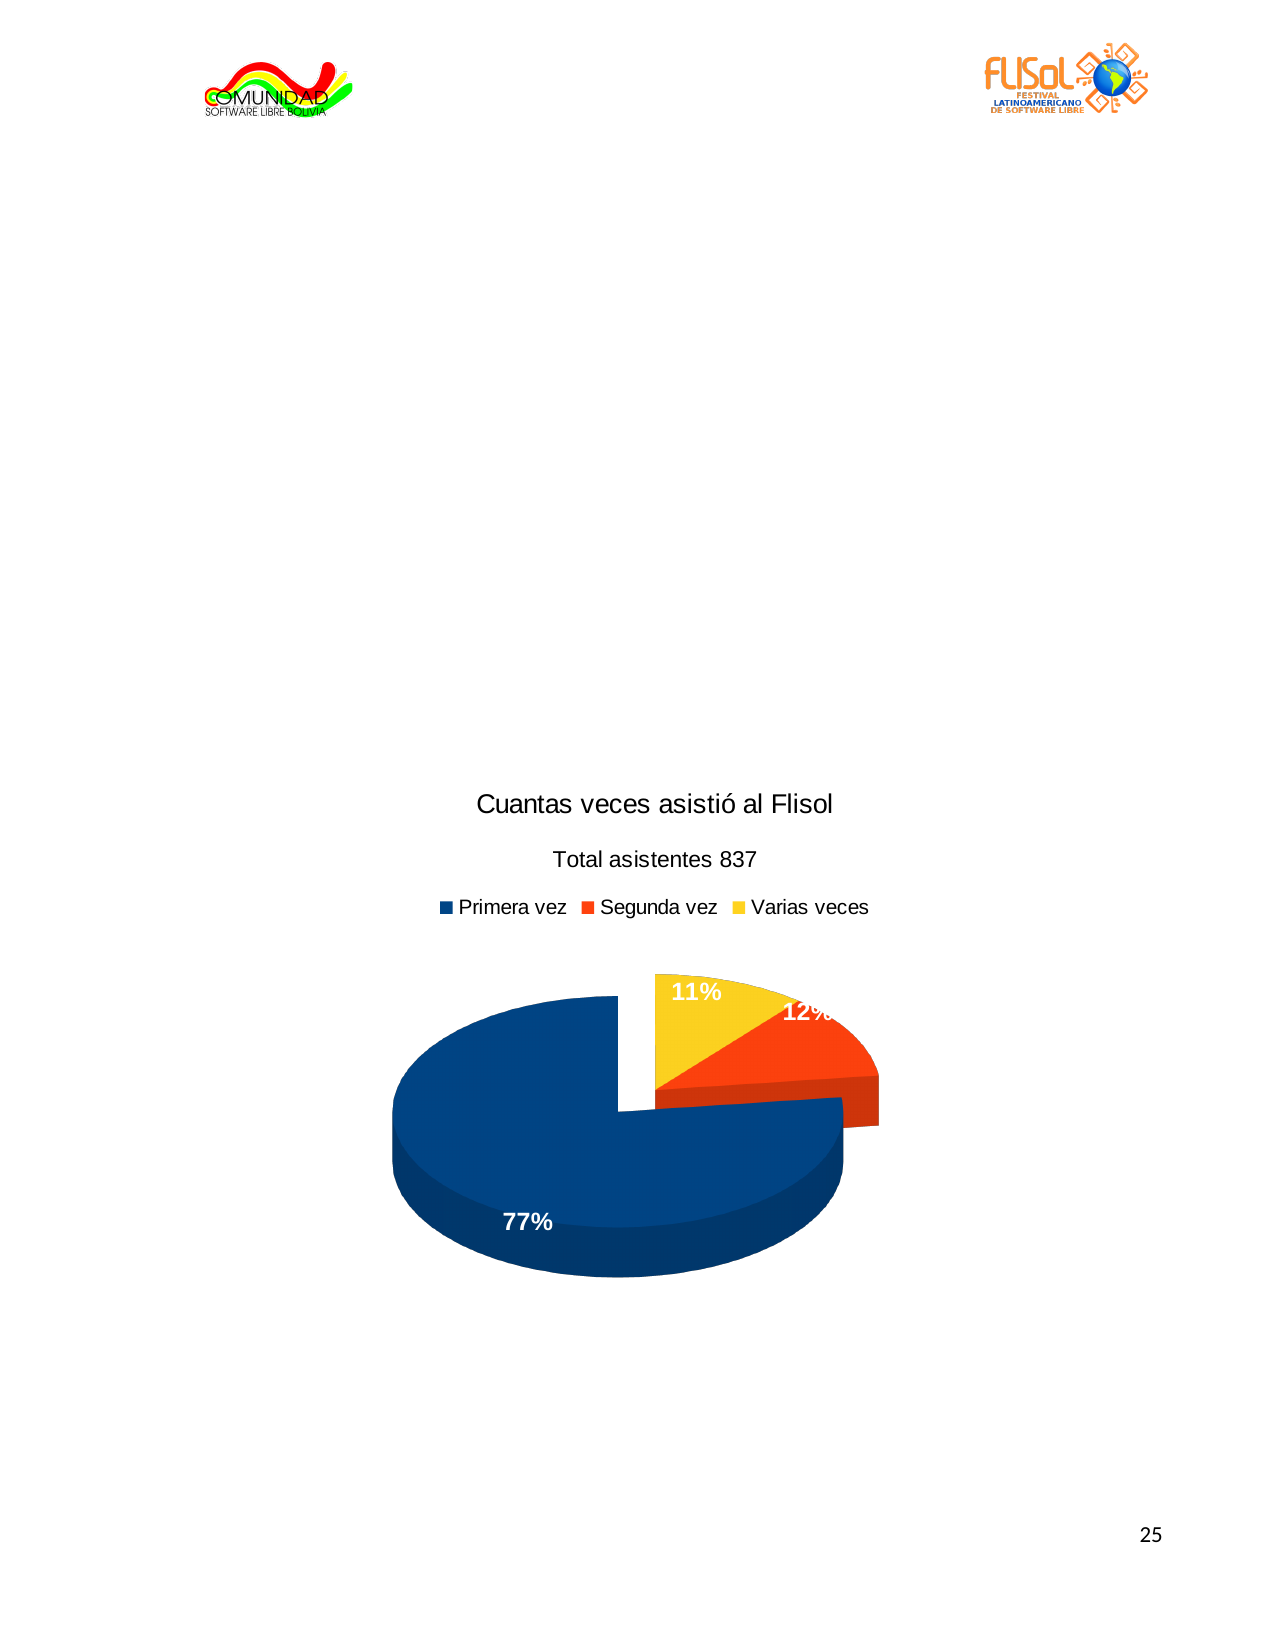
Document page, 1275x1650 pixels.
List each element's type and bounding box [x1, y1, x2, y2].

picture [984, 41, 1158, 113]
picture [204, 62, 353, 118]
